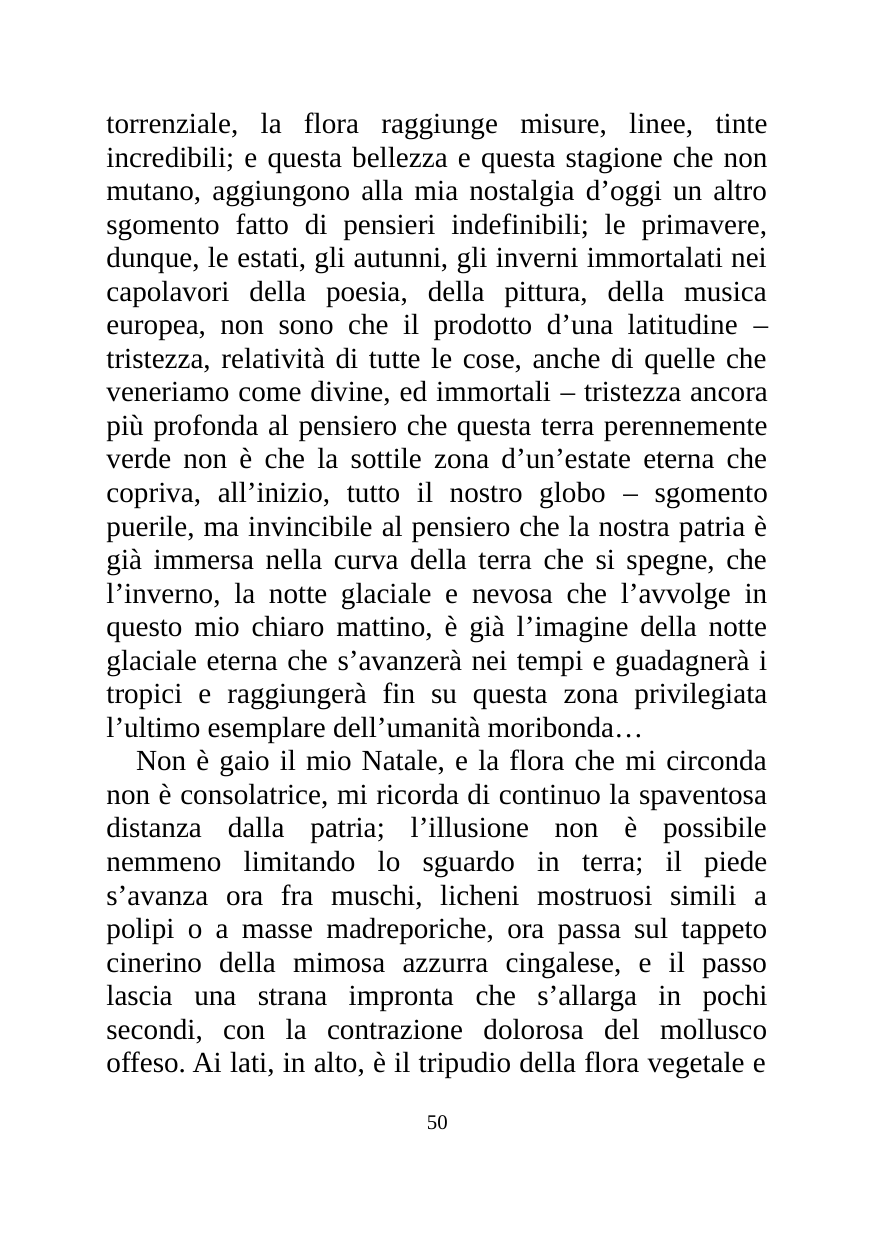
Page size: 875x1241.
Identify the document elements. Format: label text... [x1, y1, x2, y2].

text torrenziale, la flora raggiunge misure, linee, tinte incredibili; e questa bellezza e questa stagione che non mutano, aggiungono alla mia nostalgia d’oggi un altro sgomento fatto di pensieri indefinibili; le primavere, dunque, le estati, gli autunni, gli inverni immortalati nei capolavori della poesia, della pittura, della musica europea, non sono che il prodotto d’una latitudine – tristezza, relatività di tutte le cose, anche di quelle che veneriamo come divine, ed immortali – tristezza ancora più profonda al pensiero che questa terra perennemente verde non è che la sottile zona d’un’estate eterna che copriva, all’inizio, tutto il nostro globo – sgomento puerile, ma invincibile al pensiero che la nostra patria è già immersa nella curva della terra che si spegne, che l’inverno, la notte glaciale e nevosa che l’avvolge in questo mio chiaro mattino, è già l’imagine della notte glaciale eterna che s’avanzerà nei tempi e guadagnerà i tropici e raggiungerà fin su questa zona privilegiata l’ultimo esemplare dell’umanità moribonda… [106, 106, 768, 743]
text Non è gaio il mio Natale, e la flora che mi circonda non è consolatrice, mi ricorda di continuo la spaventosa distanza dalla patria; l’illusione non è possibile nemmeno limitando lo sguardo in terra; il piede s’avanza ora fra muschi, licheni mostruosi simili a polipi o a masse madreporiche, ora passa sul tappeto cinerino della mimosa azzurra cingalese, e il passo lascia una strana impronta che s’allarga in pochi secondi, con la contrazione dolorosa del mollusco offeso. Ai lati, in alto, è il tripudio della flora vegetale e [106, 743, 768, 1079]
